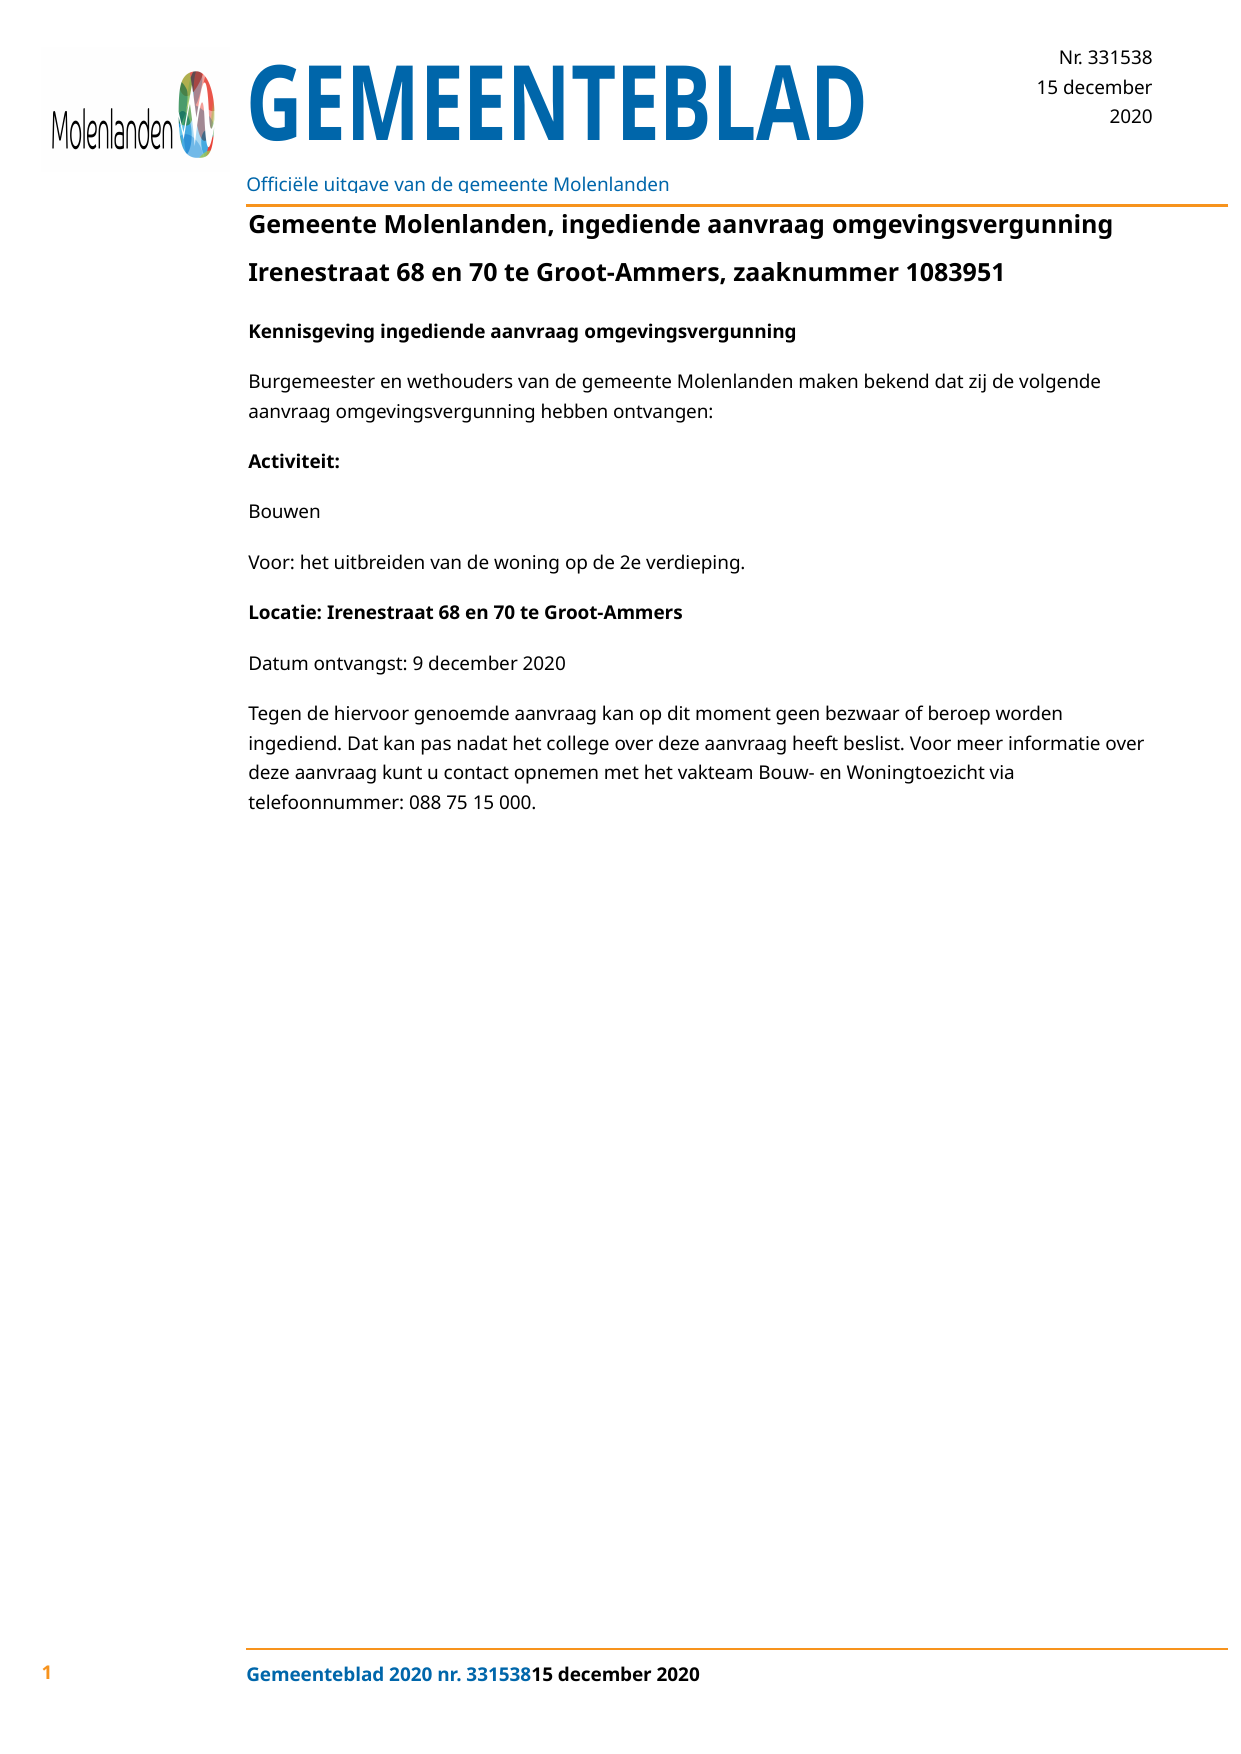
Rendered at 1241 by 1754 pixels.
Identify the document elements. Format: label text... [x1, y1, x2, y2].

text Gemeente Molenlanden, ingediende aanvraag omgevingsvergunning Irenestraat 68 en 70 te Groot-Ammers, zaaknummer 1083951 [248, 207, 1152, 288]
text Datum ontvangst: 9 december 2020 [248, 650, 1152, 676]
text Burgemeester en wethouders van de gemeente Molenlanden maken bekend dat zij de volgende aanvraag omgevingsvergunning hebben ontvangen: [248, 368, 1152, 424]
text Bouwen [248, 499, 1152, 524]
text Voor: het uitbreiden van de woning op de 2e verdieping. [248, 549, 1152, 575]
picture [41, 47, 231, 172]
text Tegen de hiervoor genoemde aanvraag kan op dit moment geen bezwaar of beroep worden ingediend. Dat kan pas nadat het college over deze aanvraag heeft beslist. Voor meer informatie over deze aanvraag kunt u contact opnemen met het vakteam Bouw- en Woningtoezicht via telefoonnummer: 088 75 15 000. [248, 700, 1152, 815]
text Activiteit: [248, 448, 1152, 474]
text Locatie: Irenestraat 68 en 70 te Groot-Ammers [248, 599, 1152, 625]
text Kennisgeving ingediende aanvraag omgevingsvergunning [248, 318, 1152, 344]
